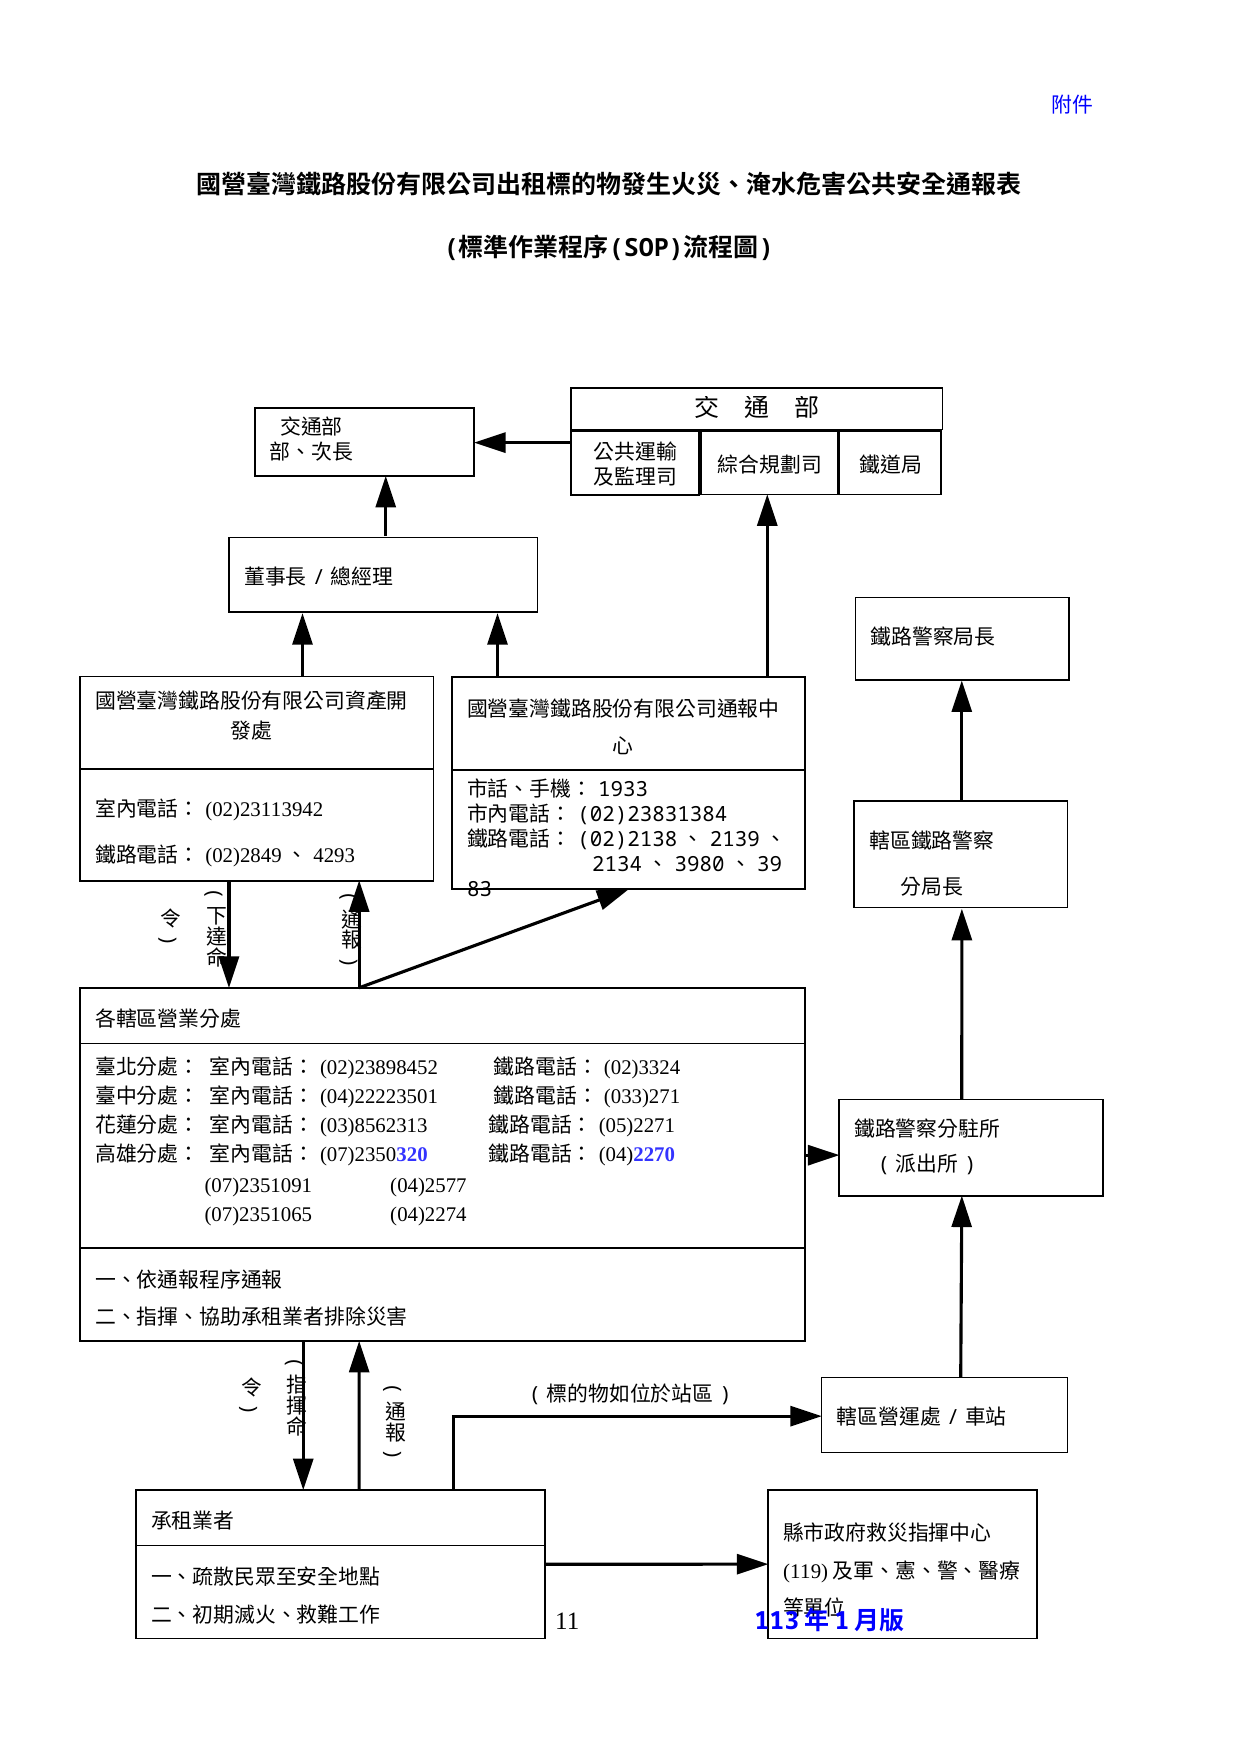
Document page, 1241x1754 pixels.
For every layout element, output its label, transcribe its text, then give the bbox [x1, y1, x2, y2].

text 鐵道局 [855, 439, 925, 481]
text 交 通 部 [587, 396, 926, 421]
text 綜合規劃司 [717, 439, 822, 481]
text (標準作業程序(SOP)流程圖) [44, 203, 1172, 266]
text 國營臺灣鐵路股份有限公司出租標的物發生火災、淹水危害公共安全通報表 [44, 141, 1172, 203]
text 公共運輸及監理司 [587, 439, 683, 486]
